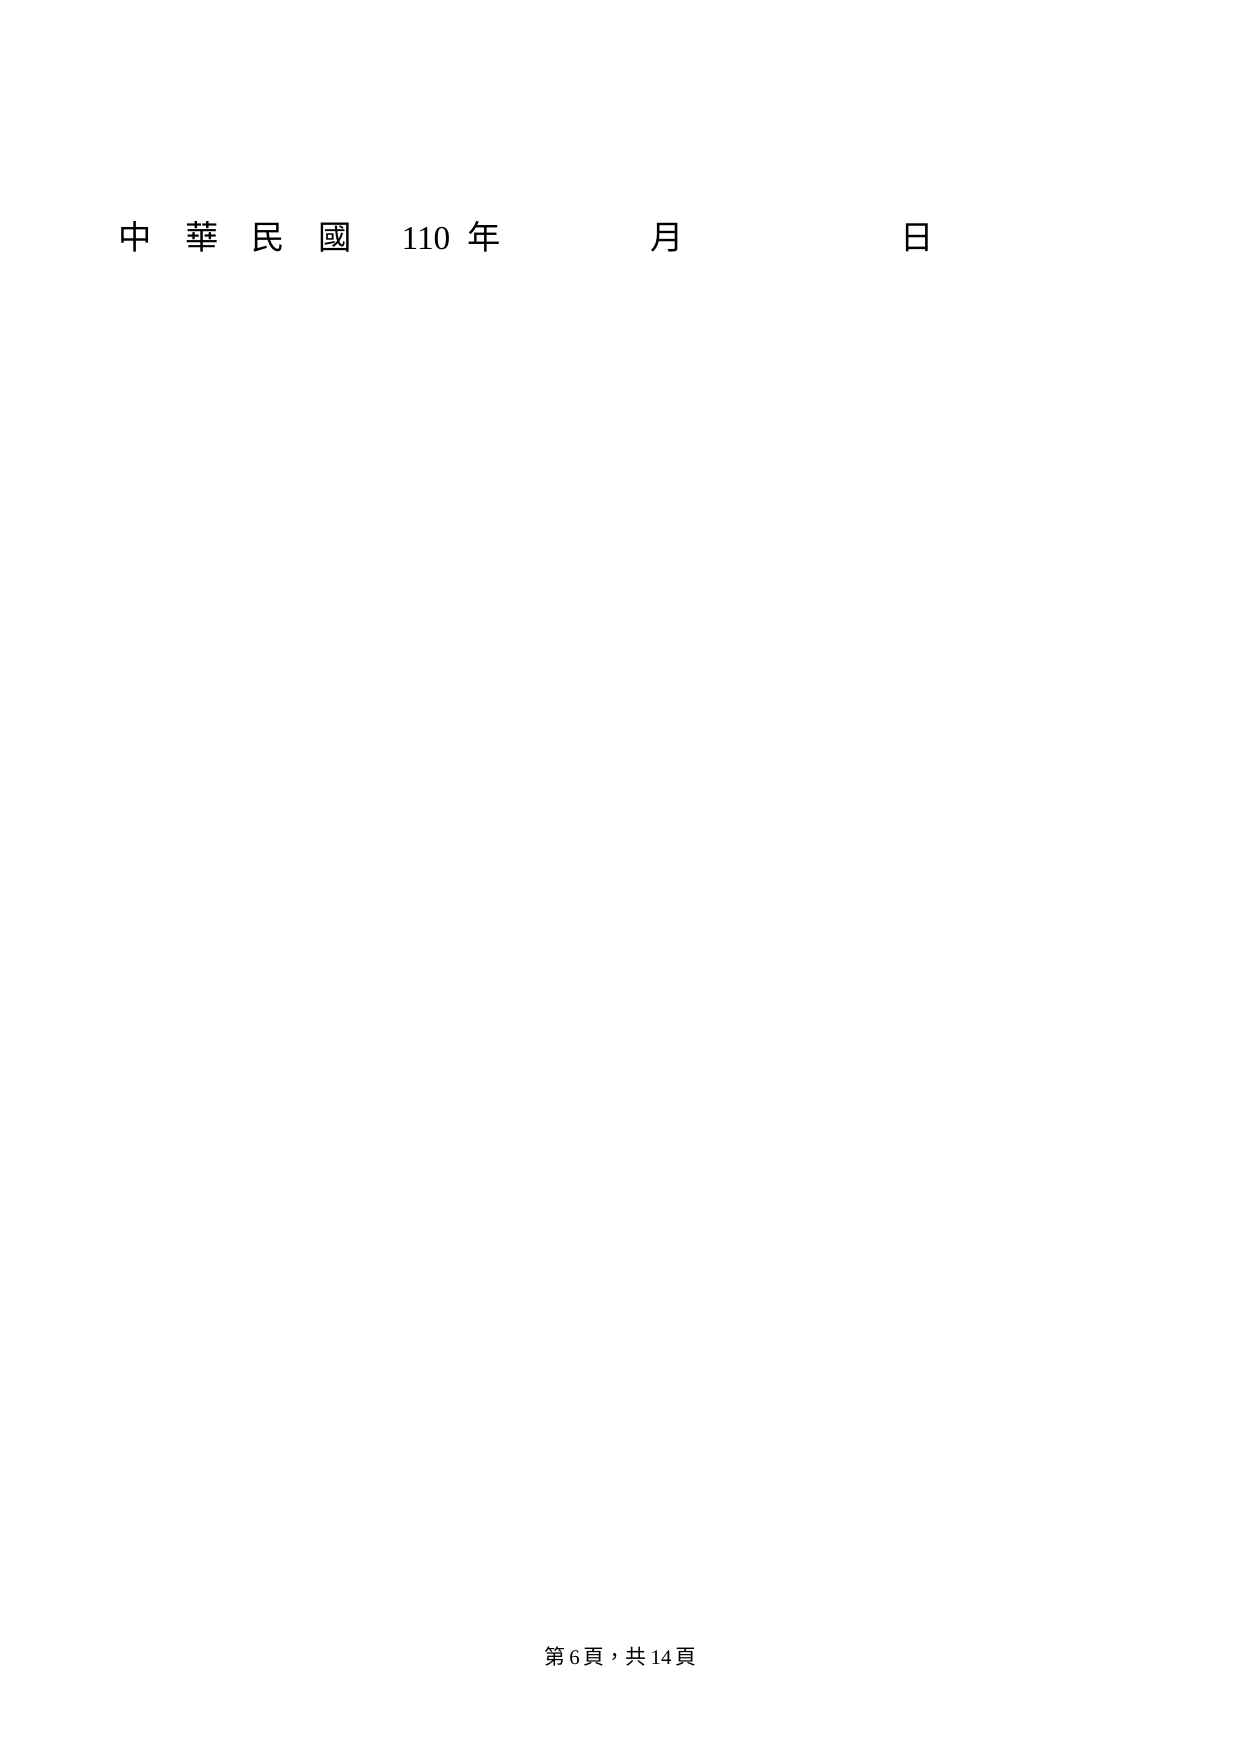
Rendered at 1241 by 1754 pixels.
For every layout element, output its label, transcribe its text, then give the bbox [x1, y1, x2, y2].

text 中 華 民 國 110 年 月 日 [118, 193, 1122, 256]
